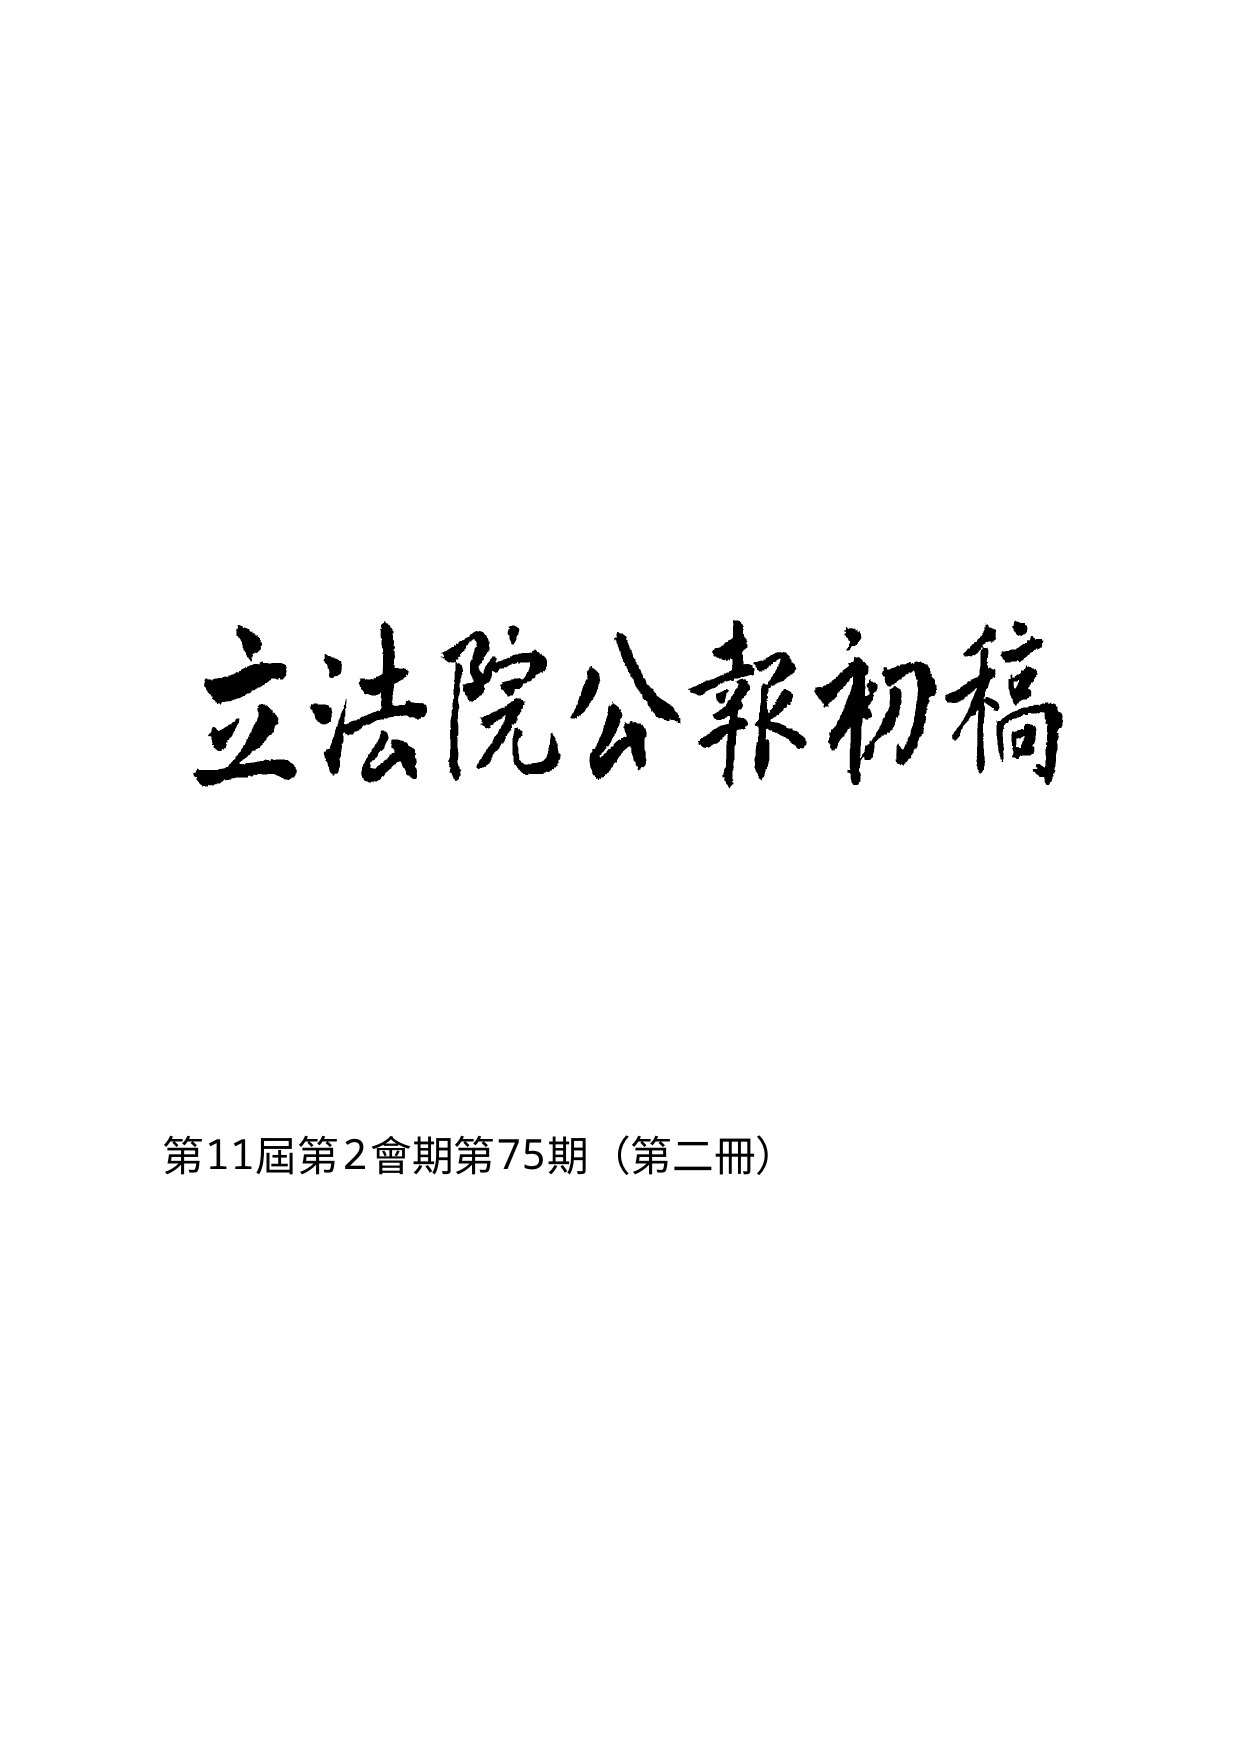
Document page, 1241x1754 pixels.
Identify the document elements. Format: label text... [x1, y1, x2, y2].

table_header [151, 406, 1098, 902]
table_header 第11屆第2會期第75期（第二冊） [151, 1089, 825, 1234]
